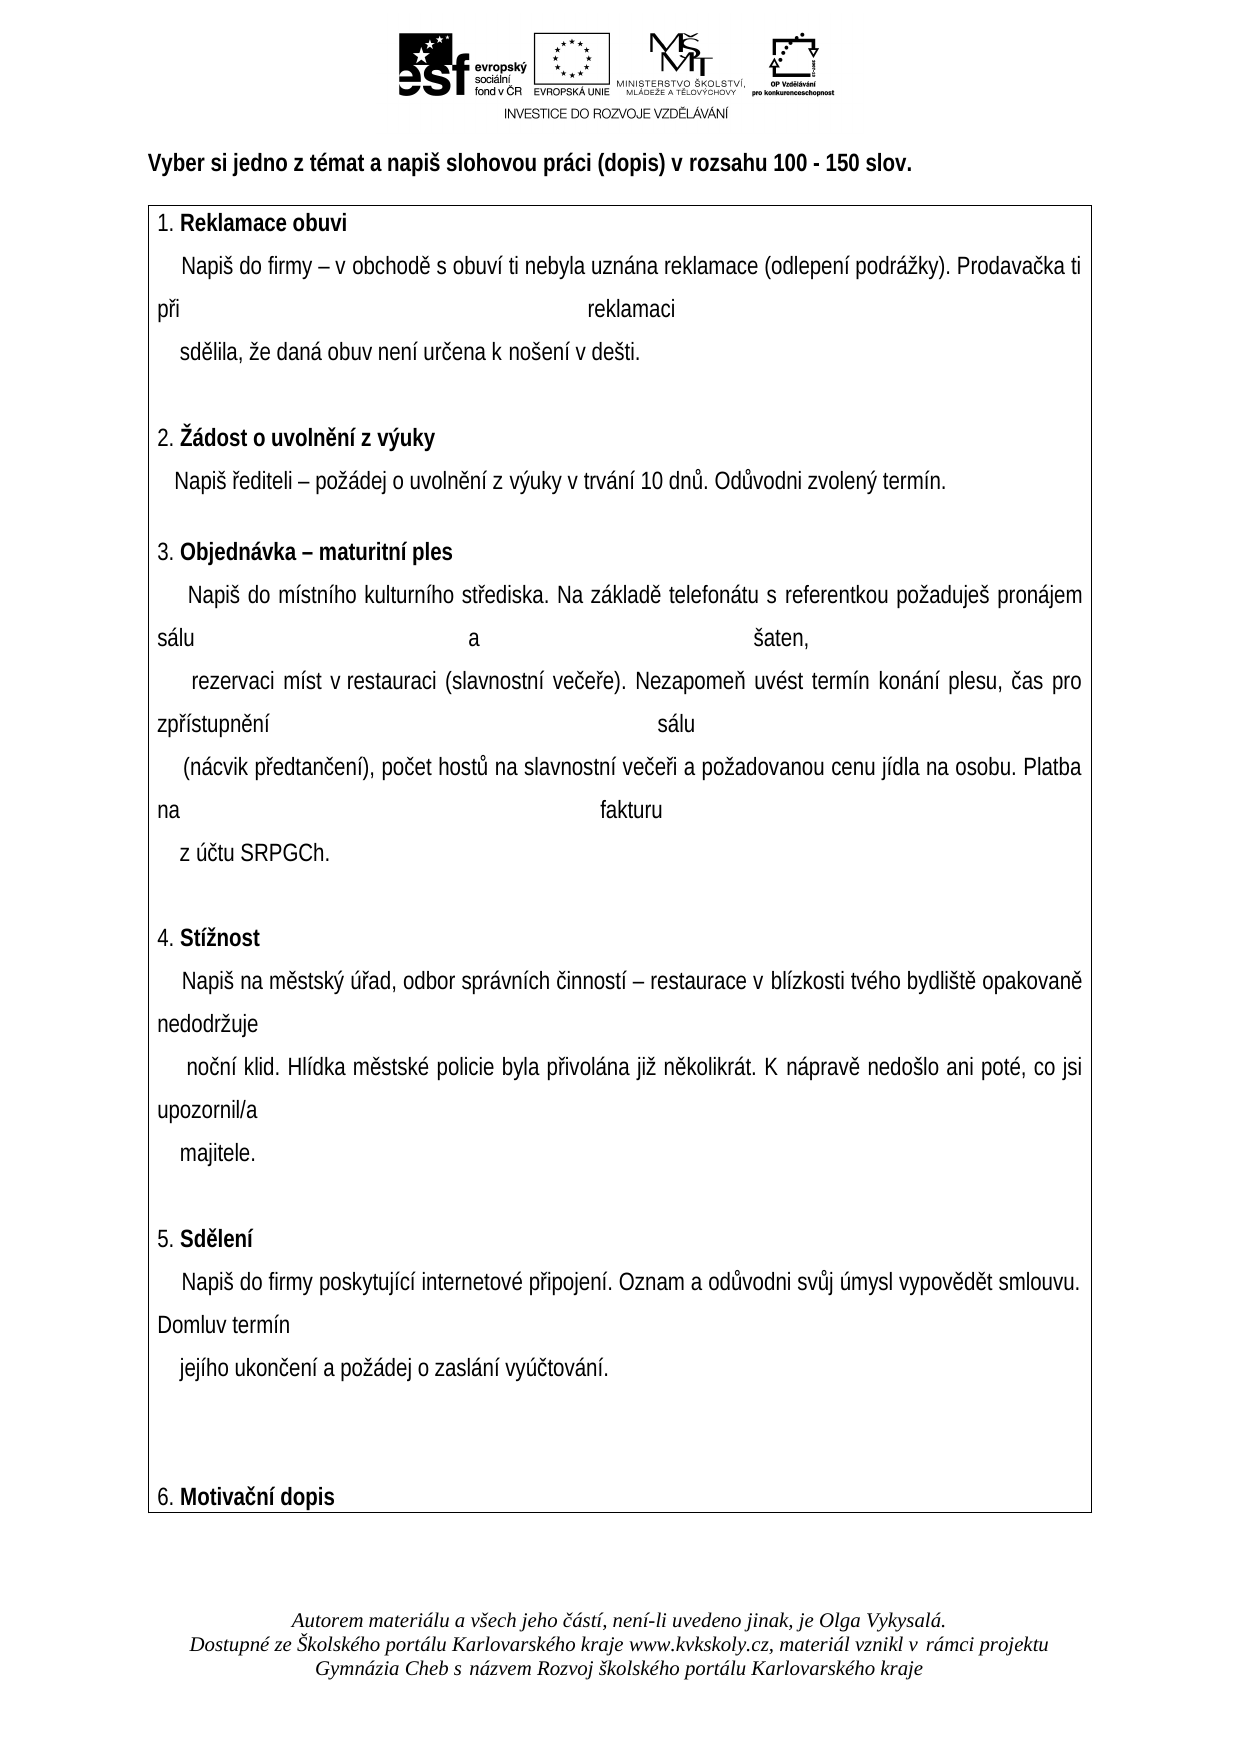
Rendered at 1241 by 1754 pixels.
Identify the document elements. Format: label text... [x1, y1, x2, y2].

text 6. Motivační dopis [149, 1479, 1091, 1512]
text Napiš řediteli – požádej o uvolnění z výuky v trvání 10 dnů. Odůvodni zvolený termín. [149, 462, 1091, 494]
text jejího ukončení a požádej o zaslání vyúčtování. [149, 1349, 1091, 1381]
text Napiš do místního kulturního střediska. Na základě telefonátu s referentkou požaduješ pronájem sálu a šaten, rezervaci míst v restauraci (slavnostní večeře). Nezapomeň uvést termín konání plesu, čas pro zpřístupnění sálu (nácvik předtančení), počet hostů na slavnostní večeři a požadovanou cenu jídla na osobu. Platba na fakturu z účtu SRPGCh. [149, 577, 1091, 866]
text Vyber si jedno z témat a napiš slohovou práci (dopis) v rozsahu 100 - 150 slov. [148, 148, 1092, 176]
text Napiš do firmy poskytující internetové připojení. Oznam a odůvodni svůj úmysl vypovědět smlouvu. Domluv termín [149, 1264, 1091, 1338]
text 2. Žádost o uvolnění z výuky [149, 419, 1091, 451]
text 1. Reklamace obuvi [149, 206, 1091, 237]
text Napiš na městský úřad, odbor správních činností – restaurace v blízkosti tvého bydliště opakovaně nedodržuje noční klid. Hlídka městské policie byla přivolána již několikrát. K nápravě nedošlo ani poté, co jsi upozornil/a majitele. [149, 963, 1091, 1167]
text 3. Objednávka – maturitní ples [149, 534, 1091, 566]
picture [376, 13, 864, 134]
text 4. Stížnost [149, 920, 1091, 952]
text Napiš do firmy – v obchodě s obuví ti nebyla uznána reklamace (odlepení podrážky). Prodavačka ti při reklamaci sdělila, že daná obuv není určena k nošení v dešti. [149, 248, 1091, 366]
text 5. Sdělení [149, 1221, 1091, 1252]
